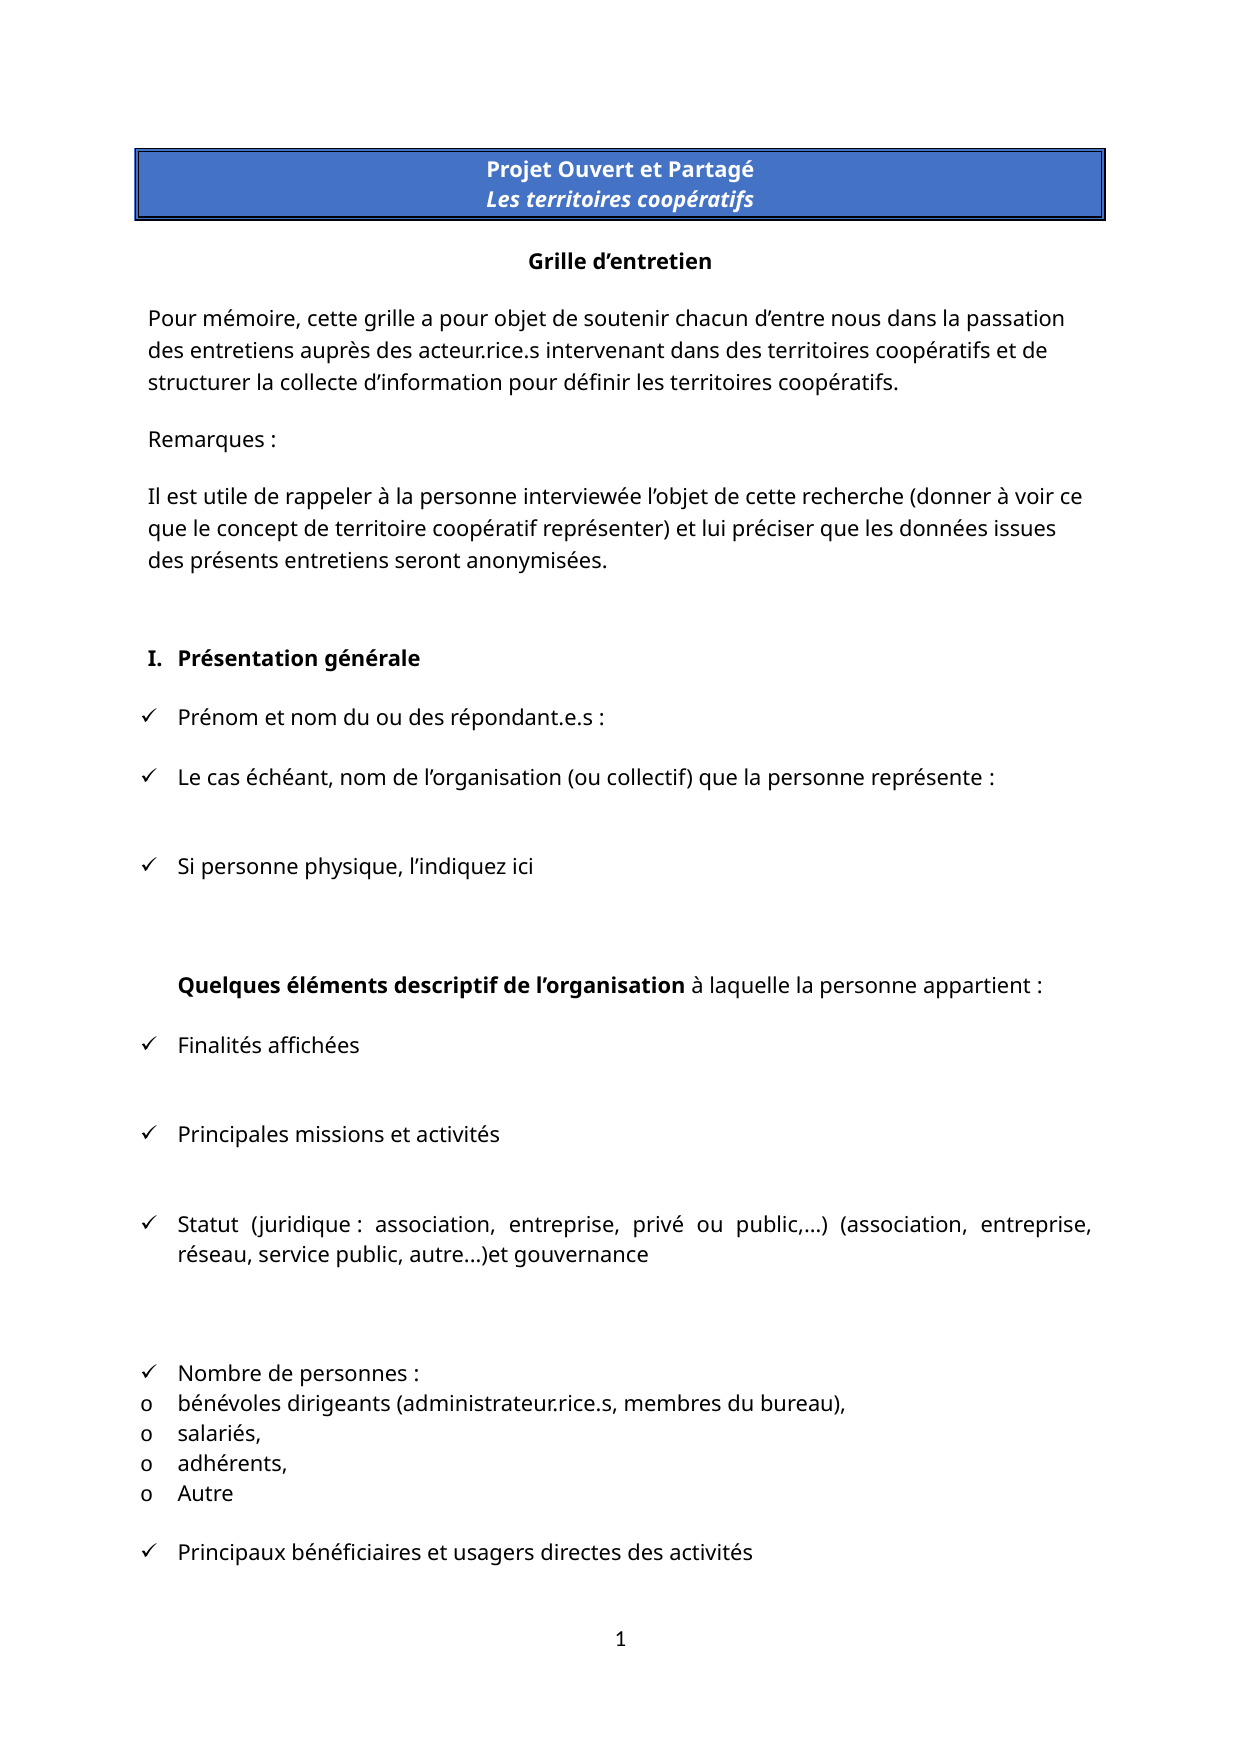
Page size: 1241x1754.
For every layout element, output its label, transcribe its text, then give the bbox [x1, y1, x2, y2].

list Principales missions et activités [140, 1119, 1093, 1149]
list Le cas échéant, nom de l’organisation (ou collectif) que la personne représente : [140, 762, 1093, 792]
list Si personne physique, l’indiquez ici [140, 851, 1093, 881]
list Présentation générale [148, 643, 1093, 673]
list Principaux bénéficiaires et usagers directes des activités [140, 1537, 1093, 1567]
list bénévoles dirigeants (administrateur.rice.s, membres du bureau), [140, 1388, 1093, 1418]
text Pour mémoire, cette grille a pour objet de soutenir chacun d’entre nous dans la passation des entretiens auprès des acteur.rice.s intervenant dans des territoires coopératifs et de structurer la collecte d’information pour définir les territoires coopératifs. [148, 303, 1093, 397]
list Prénom et nom du ou des répondant.e.s : [140, 702, 1093, 732]
list Statut (juridique : association, entreprise, privé ou public,…) (association, entreprise, réseau, service public, autre...)et gouvernance [140, 1209, 1093, 1268]
text Grille d’entretien [148, 246, 1093, 276]
list salariés, [140, 1418, 1093, 1448]
list Quelques éléments descriptif de l’organisation à laquelle la personne appartient : [140, 971, 1093, 1000]
text Projet Ouvert et Partagé [139, 152, 1101, 177]
text Remarques : [148, 424, 1093, 454]
list Nombre de personnes : [140, 1358, 1093, 1388]
text Il est utile de rappeler à la personne interviewée l’objet de cette recherche (donner à voir ce que le concept de territoire coopératif représenter) et lui préciser que les données issues des présents entretiens seront anonymisées. [148, 481, 1093, 575]
text Les territoires coopératifs [139, 177, 1101, 216]
list Autre [140, 1478, 1093, 1508]
list Finalités affichées [140, 1030, 1093, 1060]
list adhérents, [140, 1448, 1093, 1478]
